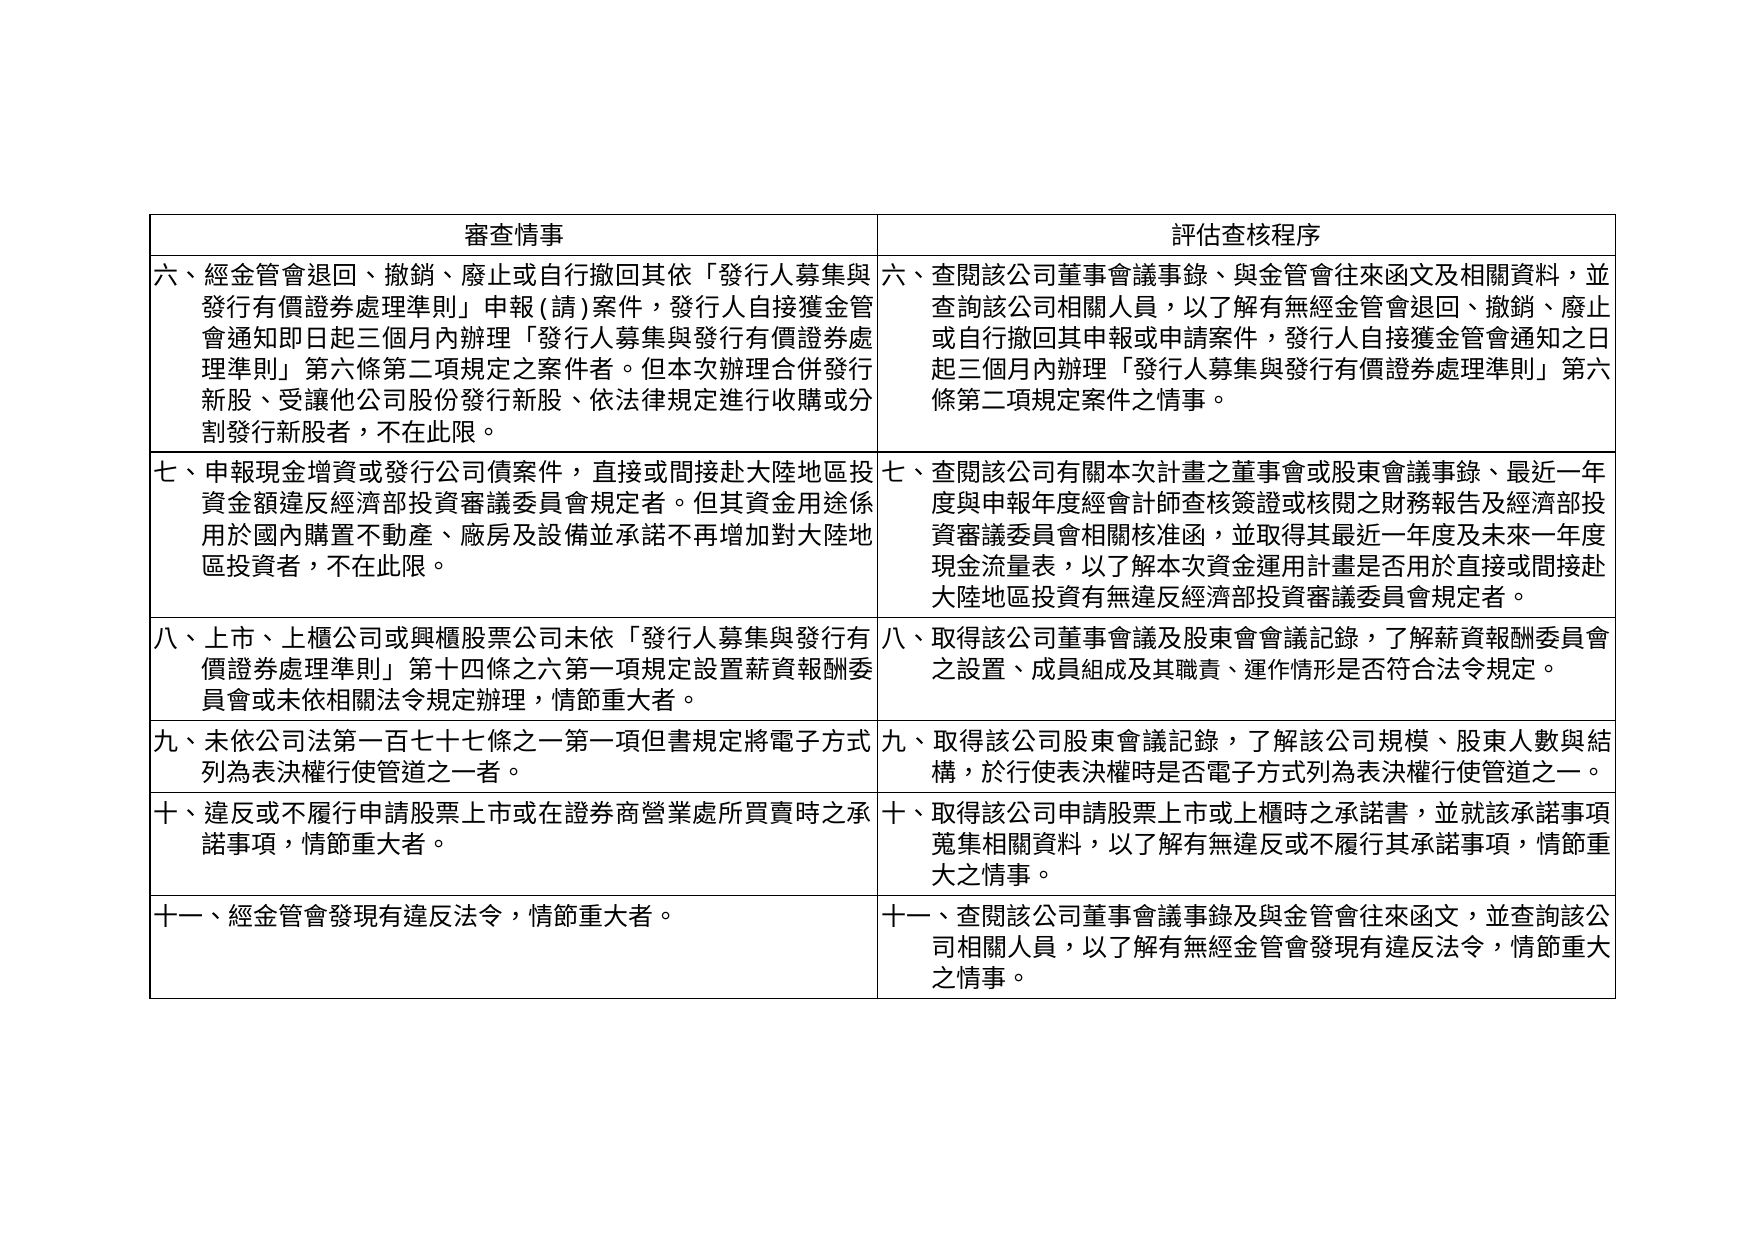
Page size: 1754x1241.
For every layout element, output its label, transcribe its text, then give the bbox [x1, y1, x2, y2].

table_cell 九、未依公司法第一百七十七條之一第一項但書規定將電子方式列為表決權行使管道之一者。 [151, 721, 877, 792]
table_cell 十、取得該公司申請股票上市或上櫃時之承諾書，並就該承諾事項蒐集相關資料，以了解有無違反或不履行其承諾事項，情節重大之情事。 [878, 793, 1615, 895]
table_header 審查情事 [151, 215, 877, 254]
table_cell 十一、查閱該公司董事會議事錄及與金管會往來函文，並查詢該公司相關人員，以了解有無經金管會發現有違反法令，情節重大之情事。 [878, 896, 1615, 998]
table_cell 八、上市、上櫃公司或興櫃股票公司未依「發行人募集與發行有價證券處理準則」第十四條之六第一項規定設置薪資報酬委員會或未依相關法令規定辦理，情節重大者。 [151, 618, 877, 720]
table_header 評估查核程序 [878, 215, 1615, 254]
table_cell 六、經金管會退回、撤銷、廢止或自行撤回其依「發行人募集與發行有價證券處理準則」申報(請)案件，發行人自接獲金管會通知即日起三個月內辦理「發行人募集與發行有價證券處理準則」第六條第二項規定之案件者。但本次辦理合併發行新股、受讓他公司股份發行新股、依法律規定進行收購或分割發行新股者，不在此限。 [151, 256, 877, 451]
table_cell 十一、經金管會發現有違反法令，情節重大者。 [151, 896, 877, 998]
table_cell 七、查閱該公司有關本次計畫之董事會或股東會議事錄、最近一年度與申報年度經會計師查核簽證或核閱之財務報告及經濟部投資審議委員會相關核准函，並取得其最近一年度及未來一年度現金流量表，以了解本次資金運用計畫是否用於直接或間接赴大陸地區投資有無違反經濟部投資審議委員會規定者。 [878, 453, 1615, 617]
table_cell 六、查閱該公司董事會議事錄、與金管會往來函文及相關資料，並查詢該公司相關人員，以了解有無經金管會退回、撤銷、廢止或自行撤回其申報或申請案件，發行人自接獲金管會通知之日起三個月內辦理「發行人募集與發行有價證券處理準則」第六條第二項規定案件之情事。 [878, 256, 1615, 451]
table_cell 十、違反或不履行申請股票上市或在證券商營業處所買賣時之承諾事項，情節重大者。 [151, 793, 877, 895]
table_cell 八、取得該公司董事會議及股東會會議記錄，了解薪資報酬委員會之設置、成員組成及其職責、運作情形是否符合法令規定。 [878, 618, 1615, 720]
table_cell 九、取得該公司股東會議記錄，了解該公司規模、股東人數與結構，於行使表決權時是否電子方式列為表決權行使管道之一。 [878, 721, 1615, 792]
table_cell 七、申報現金增資或發行公司債案件，直接或間接赴大陸地區投資金額違反經濟部投資審議委員會規定者。但其資金用途係用於國內購置不動產、廠房及設備並承諾不再增加對大陸地區投資者，不在此限。 [151, 453, 877, 617]
